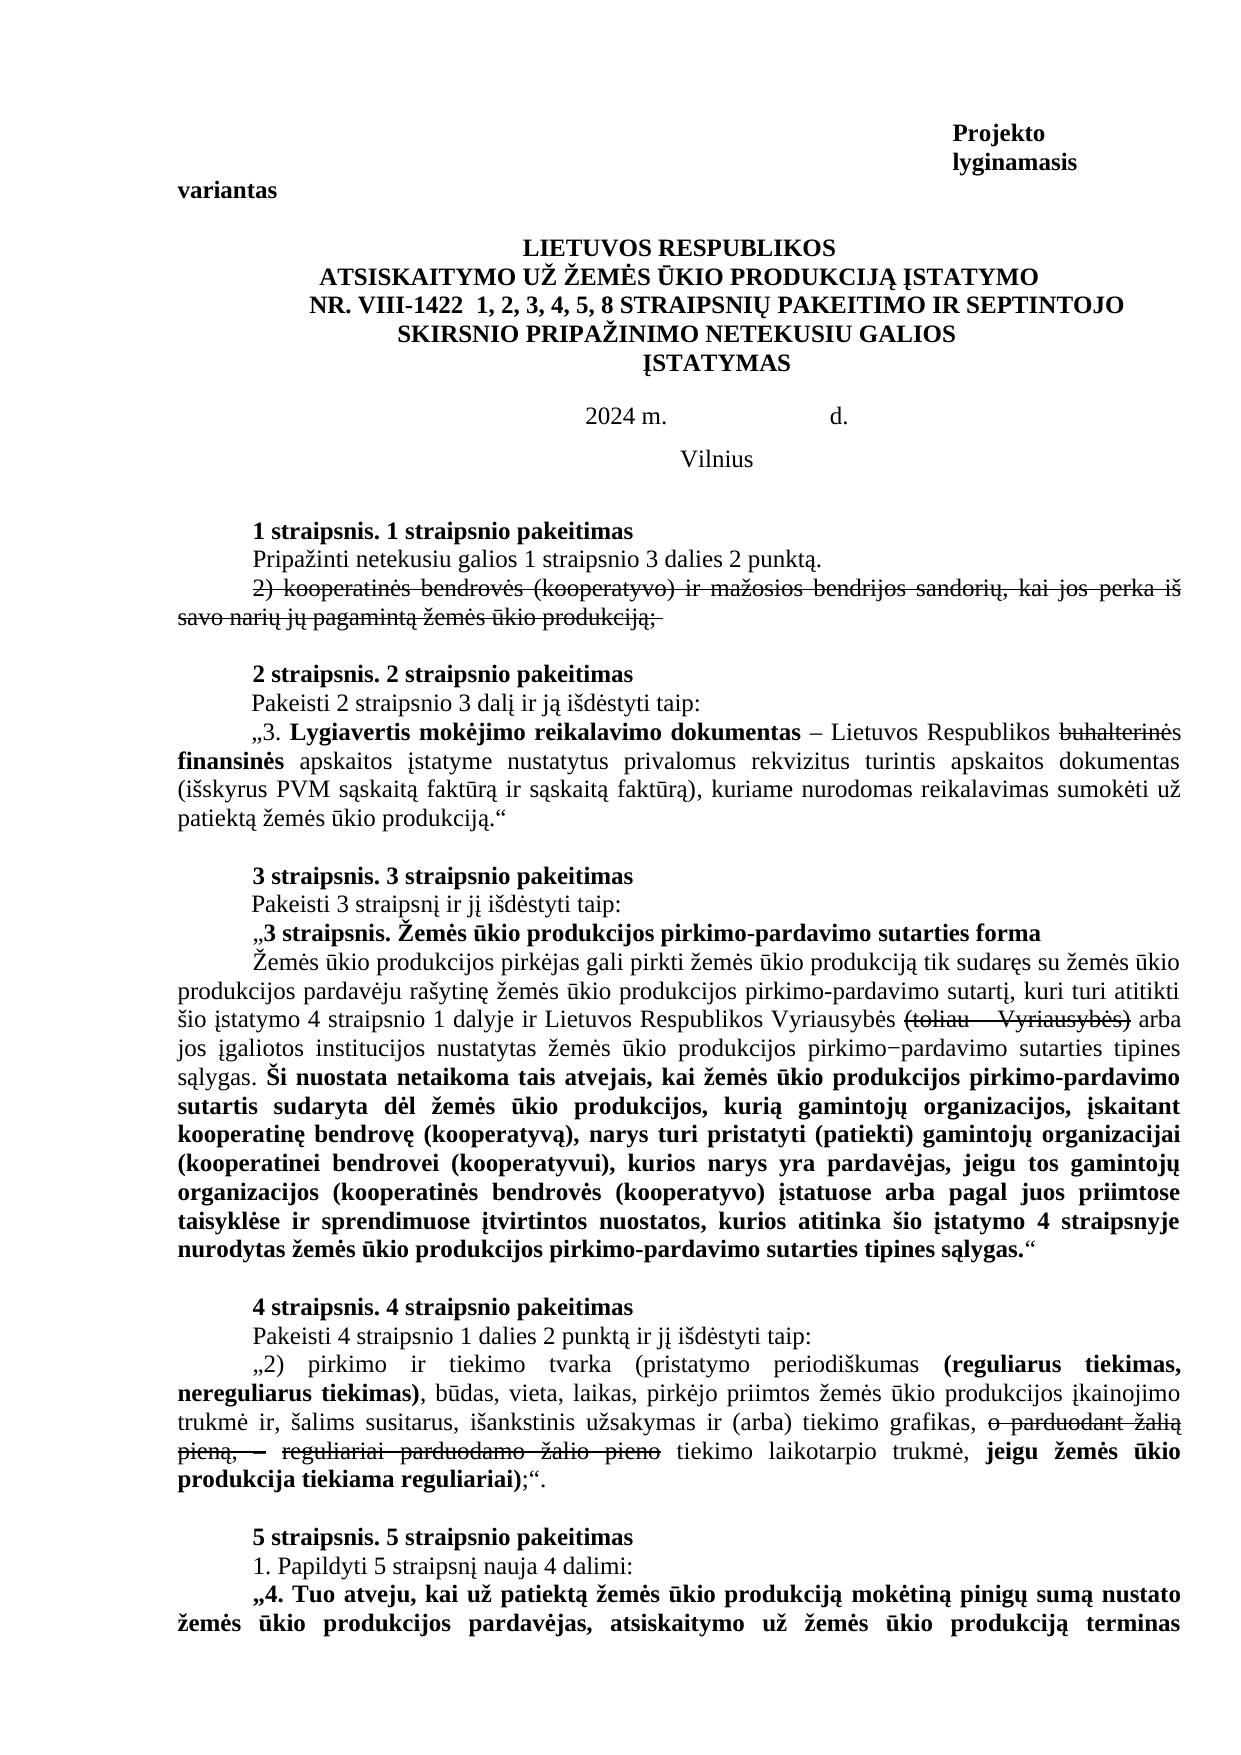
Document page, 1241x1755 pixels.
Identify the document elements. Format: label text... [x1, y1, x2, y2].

text 2 straipsnis. 2 straipsnio pakeitimas [177, 659, 1181, 688]
text lyginamasis variantas [177, 147, 1181, 204]
text Pakeisti 2 straipsnio 3 dalį ir ją išdėstyti taip: [251, 688, 1181, 717]
text 4 straipsnis. 4 straipsnio pakeitimas [177, 1292, 1181, 1321]
text Projekto [177, 118, 1181, 147]
text ĮSTATYMAS [177, 348, 1181, 377]
text 2024 m. d. [177, 401, 1181, 429]
text 5 straipsnis. 5 straipsnio pakeitimas [177, 1522, 1181, 1551]
text Pakeisti 4 straipsnio 1 dalies 2 punktą ir jį išdėstyti taip: [177, 1321, 1181, 1349]
text 1. Papildyti 5 straipsnį nauja 4 dalimi: [177, 1551, 1181, 1579]
text Pripažinti netekusiu galios 1 straipsnio 3 dalies 2 punktą. [177, 544, 1181, 573]
text ATSISKAITYMO UŽ ŽEMĖS ŪKIO PRODUKCIJĄ ĮSTATYMO [177, 262, 1181, 291]
text „3 straipsnis. Žemės ūkio produkcijos pirkimo-pardavimo sutarties forma [177, 918, 1181, 947]
text Vilnius [177, 444, 1181, 473]
text „3. Lygiavertis mokėjimo reikalavimo dokumentas – Lietuvos Respublikos buhalterinės finansinės apskaitos įstatyme nustatytus privalomus rekvizitus turintis apskaitos dokumentas (išskyrus PVM sąskaitą faktūrą ir sąskaitą faktūrą), kuriame nurodomas reikalavimas sumokėti už patiektą žemės ūkio produkciją.“ [177, 717, 1181, 832]
text 2) kooperatinės bendrovės (kooperatyvo) ir mažosios bendrijos sandorių, kai jos perka iš savo narių jų pagamintą žemės ūkio produkciją; [177, 573, 1181, 631]
text LIETUVOS RESPUBLIKOS [177, 233, 1181, 262]
text Žemės ūkio produkcijos pirkėjas gali pirkti žemės ūkio produkciją tik sudaręs su žemės ūkio produkcijos pardavėju rašytinę žemės ūkio produkcijos pirkimo-pardavimo sutartį, kuri turi atitikti šio įstatymo 4 straipsnio 1 dalyje ir Lietuvos Respublikos Vyriausybės (toliau – Vyriausybės) arba jos įgaliotos institucijos nustatytas žemės ūkio produkcijos pirkimo−pardavimo sutarties tipines sąlygas. Ši nuostata netaikoma tais atvejais, kai žemės ūkio produkcijos pirkimo-pardavimo sutartis sudaryta dėl žemės ūkio produkcijos, kurią gamintojų organizacijos, įskaitant kooperatinę bendrovę (kooperatyvą), narys turi pristatyti (patiekti) gamintojų organizacijai (kooperatinei bendrovei (kooperatyvui), kurios narys yra pardavėjas, jeigu tos gamintojų organizacijos (kooperatinės bendrovės (kooperatyvo) įstatuose arba pagal juos priimtose taisyklėse ir sprendimuose įtvirtintos nuostatos, kurios atitinka šio įstatymo 4 straipsnyje nurodytas žemės ūkio produkcijos pirkimo-pardavimo sutarties tipines sąlygas.“ [177, 947, 1181, 1263]
text „2) pirkimo ir tiekimo tvarka (pristatymo periodiškumas (reguliarus tiekimas, nereguliarus tiekimas), būdas, vieta, laikas, pirkėjo priimtos žemės ūkio produkcijos įkainojimo trukmė ir, šalims susitarus, išankstinis užsakymas ir (arba) tiekimo grafikas, o parduodant žalią pieną, – reguliariai parduodamo žalio pieno tiekimo laikotarpio trukmė, jeigu žemės ūkio produkcija tiekiama reguliariai);“. [177, 1349, 1181, 1493]
text 3 straipsnis. 3 straipsnio pakeitimas [177, 861, 1181, 889]
text Pakeisti 3 straipsnį ir jį išdėstyti taip: [177, 889, 1181, 918]
text NR. VIII-1422 1, 2, 3, 4, 5, 8 STRAIPSNIŲ PAKEITIMO IR SEPTINTOJO SKIRSNIO PRIPAŽINIMO NETEKUSIU GALIOS [177, 291, 1181, 348]
text „4. Tuo atveju, kai už patiektą žemės ūkio produkciją mokėtiną pinigų sumą nustato žemės ūkio produkcijos pardavėjas, atsiskaitymo už žemės ūkio produkciją terminas [177, 1579, 1181, 1637]
text 1 straipsnis. 1 straipsnio pakeitimas [177, 516, 1181, 544]
